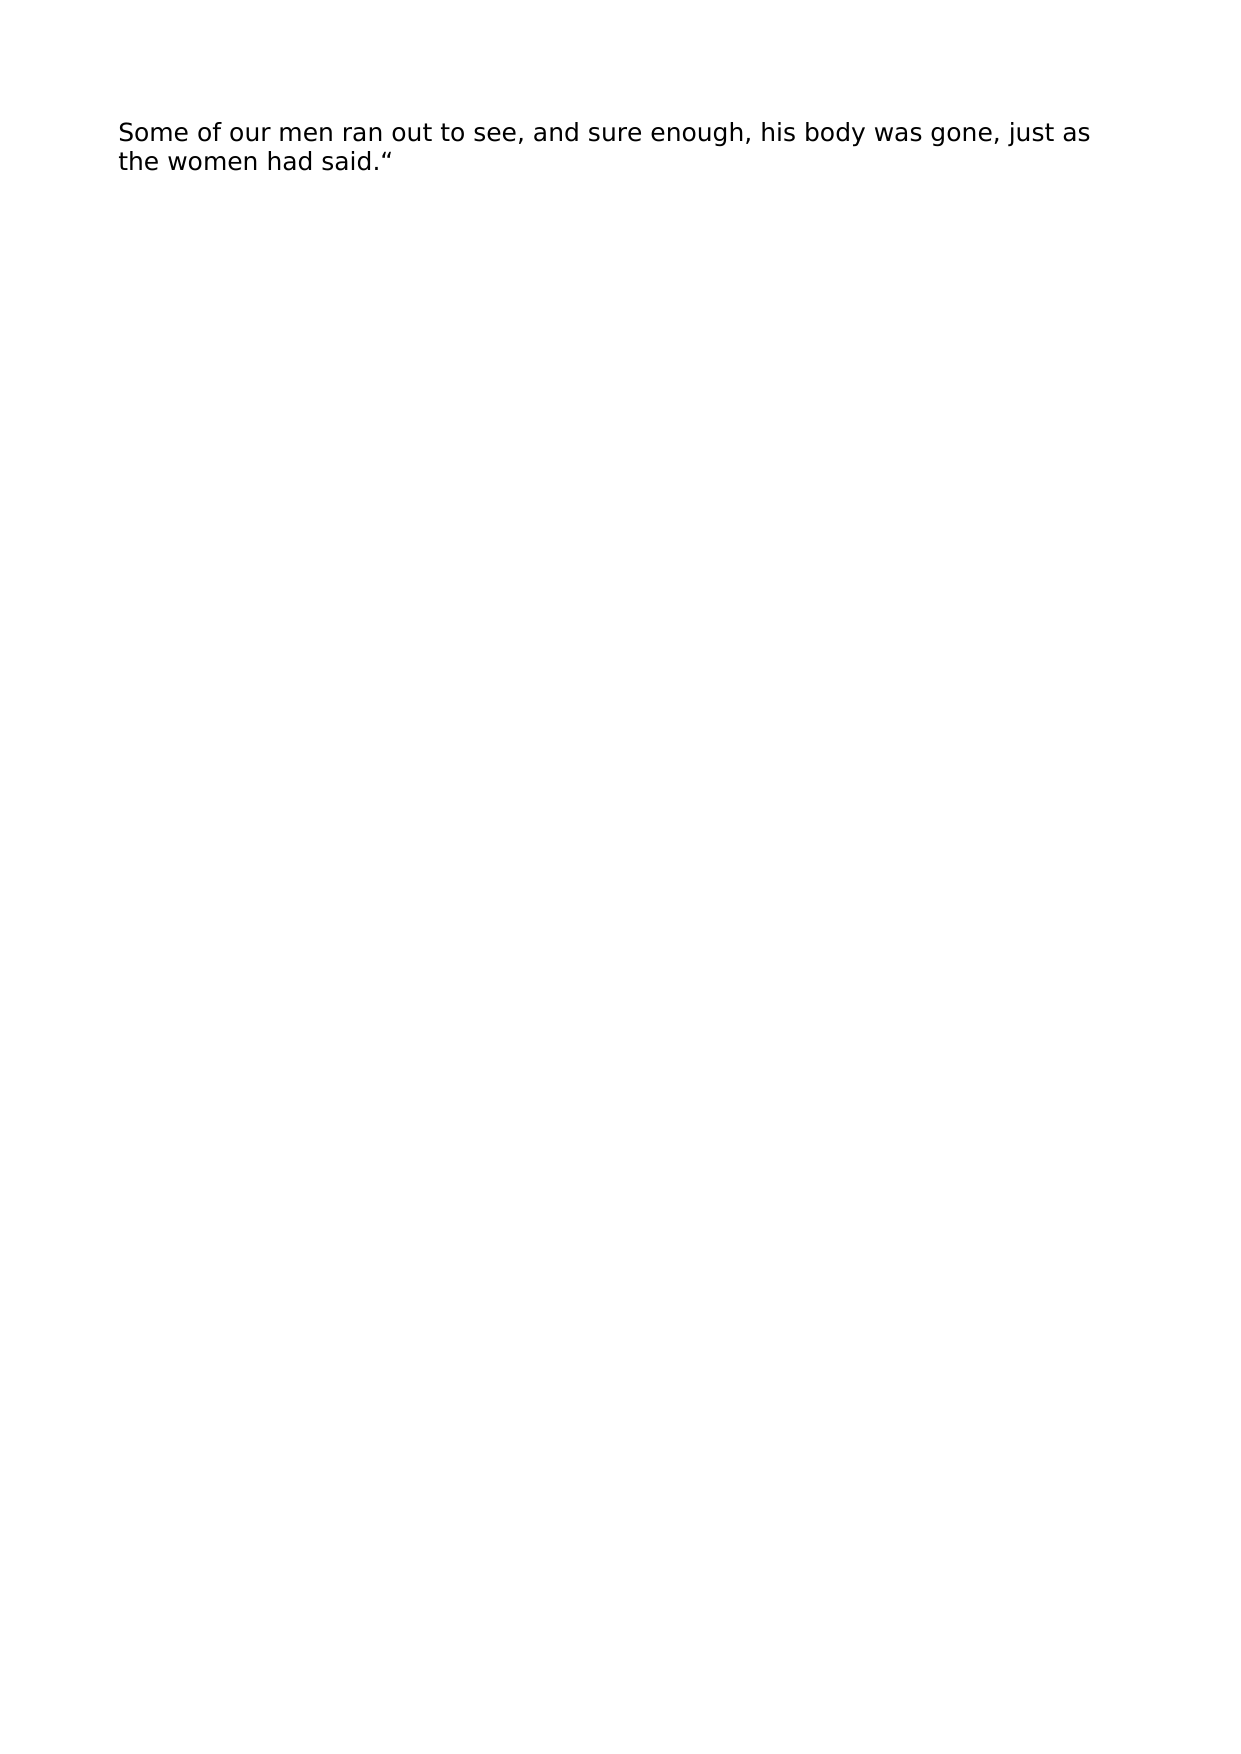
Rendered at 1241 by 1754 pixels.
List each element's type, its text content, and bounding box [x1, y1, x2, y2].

text Some of our men ran out to see, and sure enough, his body was gone, just as the women had said.“ [118, 118, 1122, 176]
